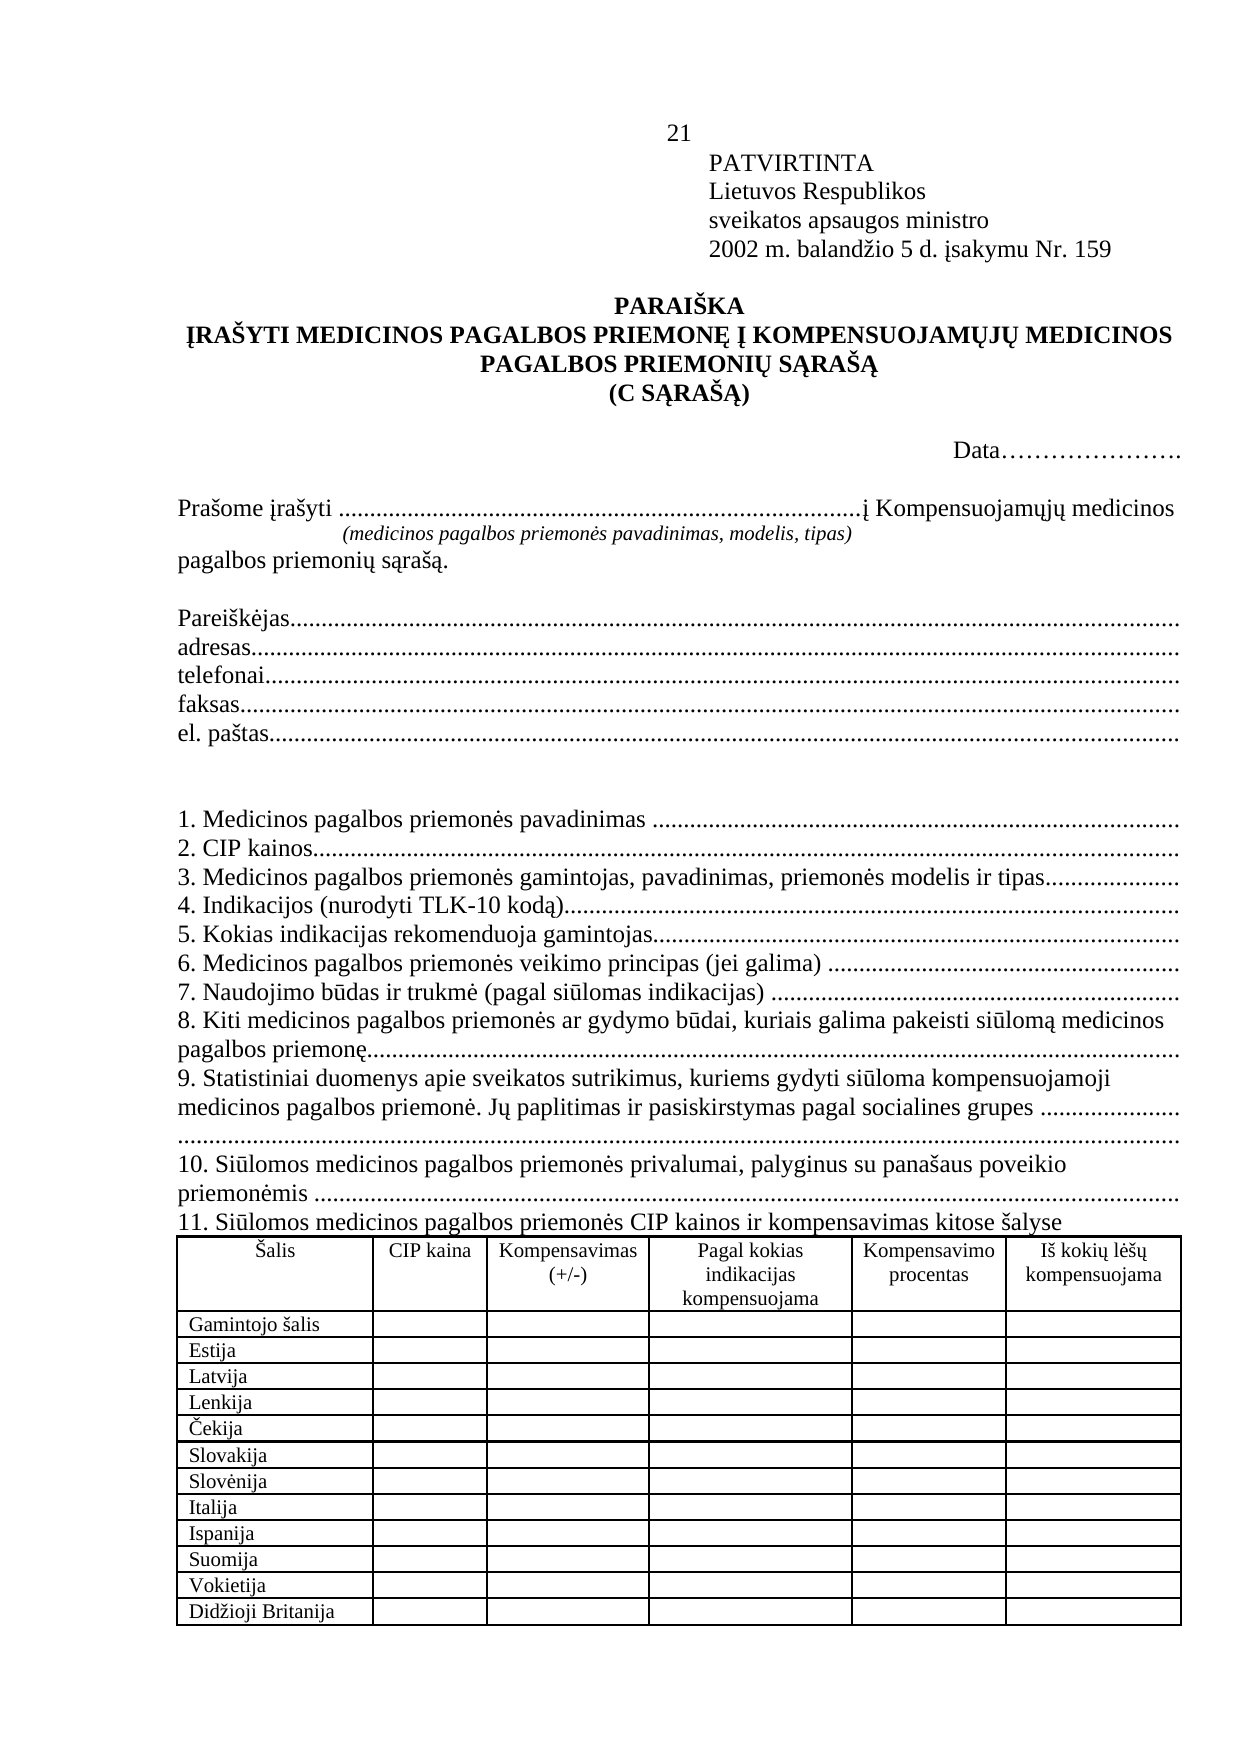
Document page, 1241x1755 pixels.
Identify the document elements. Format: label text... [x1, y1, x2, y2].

table_cell [374, 1599, 486, 1623]
table_cell [488, 1547, 648, 1571]
table_cell [488, 1338, 648, 1362]
text (medicinos pagalbos priemonės pavadinimas, modelis, tipas) [177, 521, 1181, 545]
table_header Iš kokių lėšų kompensuojama [1007, 1238, 1180, 1310]
table_cell [374, 1338, 486, 1362]
table_cell [853, 1416, 1005, 1440]
table_header Pagal kokias indikacijas kompensuojama [650, 1238, 851, 1310]
text 2. CIP kainos [177, 833, 1181, 862]
table_cell [650, 1312, 851, 1336]
table_cell [374, 1521, 486, 1545]
table_header Kompensavimo procentas [853, 1238, 1005, 1310]
text Pareiškėjas [177, 603, 1181, 632]
table_cell [650, 1416, 851, 1440]
table_cell [853, 1364, 1005, 1388]
text 10. Siūlomos medicinos pagalbos priemonės privalumai, palyginus su panašaus poveikio priemonėmis [177, 1149, 1181, 1207]
table_cell Gamintojo šalis [178, 1312, 372, 1336]
text telefonai [177, 660, 1181, 689]
table_cell [1007, 1573, 1180, 1597]
table_cell [650, 1390, 851, 1414]
table_cell [650, 1338, 851, 1362]
text 9. Statistiniai duomenys apie sveikatos sutrikimus, kuriems gydyti siūloma kompensuojamoji medicinos pagalbos priemonė. Jų paplitimas ir pasiskirstymas pagal socialines grupes [177, 1063, 1181, 1120]
table_cell Estija [178, 1338, 372, 1362]
table_cell [650, 1443, 851, 1467]
text 3. Medicinos pagalbos priemonės gamintojas, pavadinimas, priemonės modelis ir tipas [177, 862, 1181, 890]
table_cell Vokietija [178, 1573, 372, 1597]
table_cell Italija [178, 1495, 372, 1519]
table_cell [374, 1573, 486, 1597]
text 1. Medicinos pagalbos priemonės pavadinimas [177, 804, 1181, 833]
text 6. Medicinos pagalbos priemonės veikimo principas (jei galima) [177, 948, 1181, 977]
table_cell [1007, 1364, 1180, 1388]
table_cell [650, 1495, 851, 1519]
table_cell [1007, 1469, 1180, 1493]
text 5. Kokias indikacijas rekomenduoja gamintojas [177, 919, 1181, 948]
table_cell [488, 1443, 648, 1467]
table_cell Lenkija [178, 1390, 372, 1414]
table_cell Didžioji Britanija [178, 1599, 372, 1623]
text el. paštas [177, 718, 1181, 747]
text 11. Siūlomos medicinos pagalbos priemonės CIP kainos ir kompensavimas kitose šalyse [177, 1207, 1181, 1235]
table_cell Ispanija [178, 1521, 372, 1545]
table_cell Slovakija [178, 1443, 372, 1467]
text ĮRAŠYTI MEDICINOS PAGALBOS PRIEMONĘ Į KOMPENSUOJAMŲJŲ MEDICINOS PAGALBOS PRIEMONIŲ SĄRAŠĄ [177, 320, 1181, 378]
table_cell [650, 1599, 851, 1623]
table_header Kompensavimas (+/-) [488, 1238, 648, 1310]
table_cell [1007, 1416, 1180, 1440]
text sveikatos apsaugos ministro [177, 205, 1181, 234]
text 2002 m. balandžio 5 d. įsakymu Nr. 159 [177, 234, 1181, 263]
table_cell [1007, 1338, 1180, 1362]
table_cell [853, 1521, 1005, 1545]
table_cell [374, 1443, 486, 1467]
table_cell [1007, 1312, 1180, 1336]
table_cell Latvija [178, 1364, 372, 1388]
table_cell [1007, 1443, 1180, 1467]
table_cell [374, 1547, 486, 1571]
table_cell [853, 1599, 1005, 1623]
text adresas [177, 632, 1181, 660]
text 7. Naudojimo būdas ir trukmė (pagal siūlomas indikacijas) [177, 977, 1181, 1005]
table_cell [853, 1547, 1005, 1571]
table_cell [853, 1338, 1005, 1362]
table_cell [650, 1364, 851, 1388]
text PARAIŠKA [177, 291, 1181, 320]
text pagalbos priemonių sąrašą. [177, 545, 1181, 574]
table_cell [853, 1469, 1005, 1493]
table_header CIP kaina [374, 1238, 486, 1310]
table_cell [374, 1364, 486, 1388]
text Prašome įrašyti į Kompensuojamųjų medicinos [177, 493, 1181, 521]
table_cell [374, 1469, 486, 1493]
table_cell [650, 1521, 851, 1545]
table_cell [488, 1390, 648, 1414]
table_cell [853, 1312, 1005, 1336]
table_cell [853, 1573, 1005, 1597]
table_cell [488, 1599, 648, 1623]
table_cell [374, 1312, 486, 1336]
table_cell [374, 1495, 486, 1519]
text PATVIRTINTA [709, 148, 1181, 176]
table_cell [1007, 1495, 1180, 1519]
table_cell [1007, 1599, 1180, 1623]
table_cell [1007, 1547, 1180, 1571]
table_cell [488, 1573, 648, 1597]
table_cell [650, 1547, 851, 1571]
text Data…………………. [177, 435, 1181, 464]
table_cell [488, 1312, 648, 1336]
table_cell [1007, 1521, 1180, 1545]
table_cell [650, 1573, 851, 1597]
table_cell Suomija [178, 1547, 372, 1571]
text 4. Indikacijos (nurodyti TLK-10 kodą) [177, 890, 1181, 919]
table_cell [488, 1416, 648, 1440]
text 8. Kiti medicinos pagalbos priemonės ar gydymo būdai, kuriais galima pakeisti siūlomą medicinos pagalbos priemonę [177, 1005, 1181, 1063]
table_cell [488, 1364, 648, 1388]
text faksas [177, 689, 1181, 718]
table_header Šalis [178, 1238, 372, 1310]
table_cell [1007, 1390, 1180, 1414]
table_cell [488, 1469, 648, 1493]
table_cell [374, 1416, 486, 1440]
text Lietuvos Respublikos [177, 176, 1181, 205]
text (C SĄRAŠĄ) [177, 378, 1181, 406]
table_cell [853, 1443, 1005, 1467]
table_cell [853, 1495, 1005, 1519]
table_cell [374, 1390, 486, 1414]
table_cell [488, 1521, 648, 1545]
table_cell Čekija [178, 1416, 372, 1440]
table_cell [853, 1390, 1005, 1414]
table_cell [650, 1469, 851, 1493]
table_cell [488, 1495, 648, 1519]
table_cell Slovėnija [178, 1469, 372, 1493]
